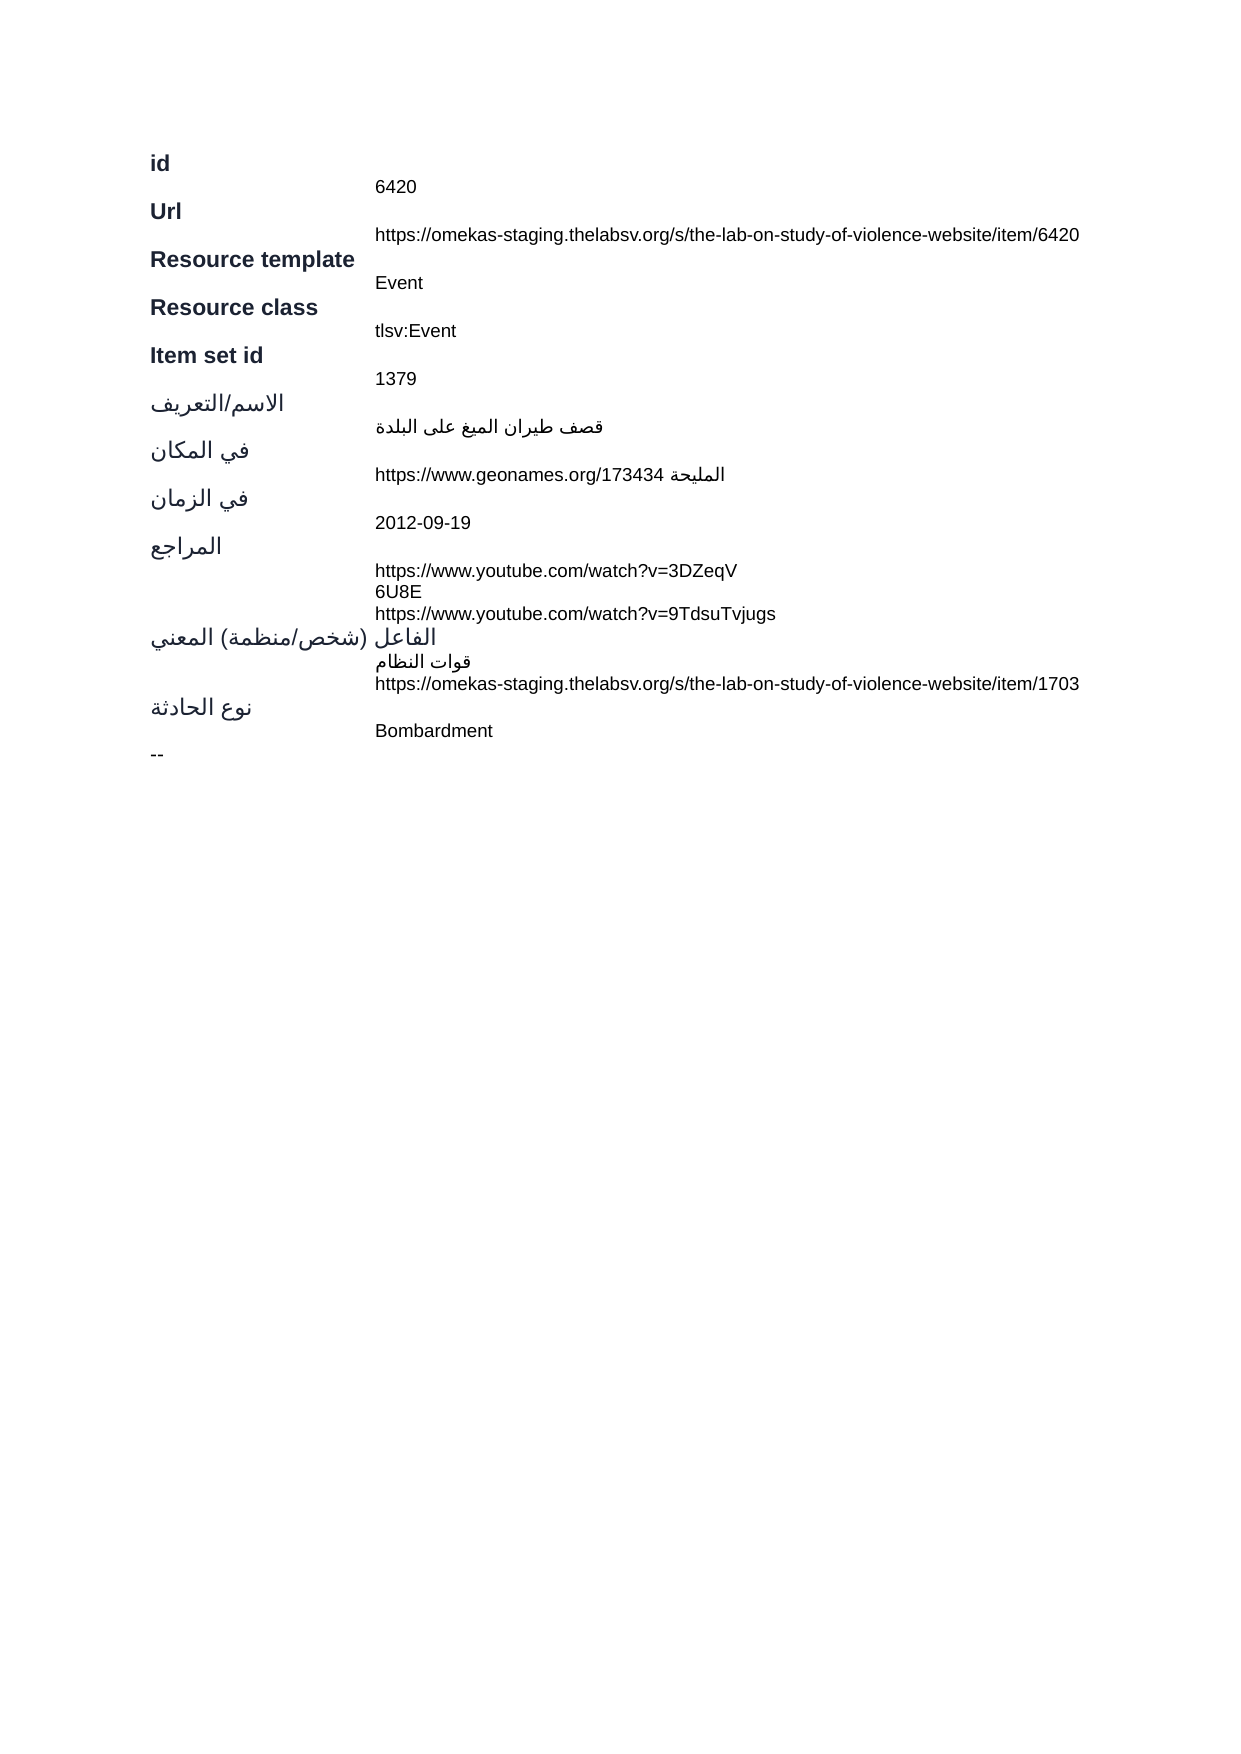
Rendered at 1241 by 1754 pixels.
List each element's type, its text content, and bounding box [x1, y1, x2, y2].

text 6U8E [375, 581, 1090, 603]
text Resource template [150, 246, 1090, 272]
text tlsv:Event [375, 320, 1090, 342]
text Event [375, 272, 1090, 294]
text في المكان [150, 437, 1090, 464]
text الاسم/التعريف [150, 389, 1090, 416]
text https://omekas-staging.thelabsv.org/s/the-lab-on-study-of-violence-website/item/1703 [375, 672, 1090, 694]
text Resource class [150, 294, 1090, 320]
text قوات النظام [375, 651, 1090, 672]
text Item set id [150, 342, 1090, 368]
text نوع الحادثة [150, 694, 1090, 720]
text id [150, 150, 1090, 176]
text 2012-09-19 [375, 512, 1090, 533]
text https://www.geonames.org/173434 المليحة [375, 464, 1090, 485]
text Url [150, 198, 1090, 224]
text المراجع [150, 533, 1090, 560]
text https://www.youtube.com/watch?v=3DZeqV [375, 560, 1090, 581]
text https://www.youtube.com/watch?v=9TdsuTvjugs [375, 603, 1090, 624]
text قصف طيران الميغ على البلدة [375, 416, 1090, 437]
text في الزمان [150, 485, 1090, 512]
text 6420 [375, 176, 1090, 198]
text Bombardment [375, 720, 1090, 742]
text -- [150, 742, 1090, 766]
text https://omekas-staging.thelabsv.org/s/the-lab-on-study-of-violence-website/item/6420 [375, 224, 1090, 246]
text 1379 [375, 368, 1090, 389]
text الفاعل (شخص/منظمة) المعني [150, 624, 1090, 651]
